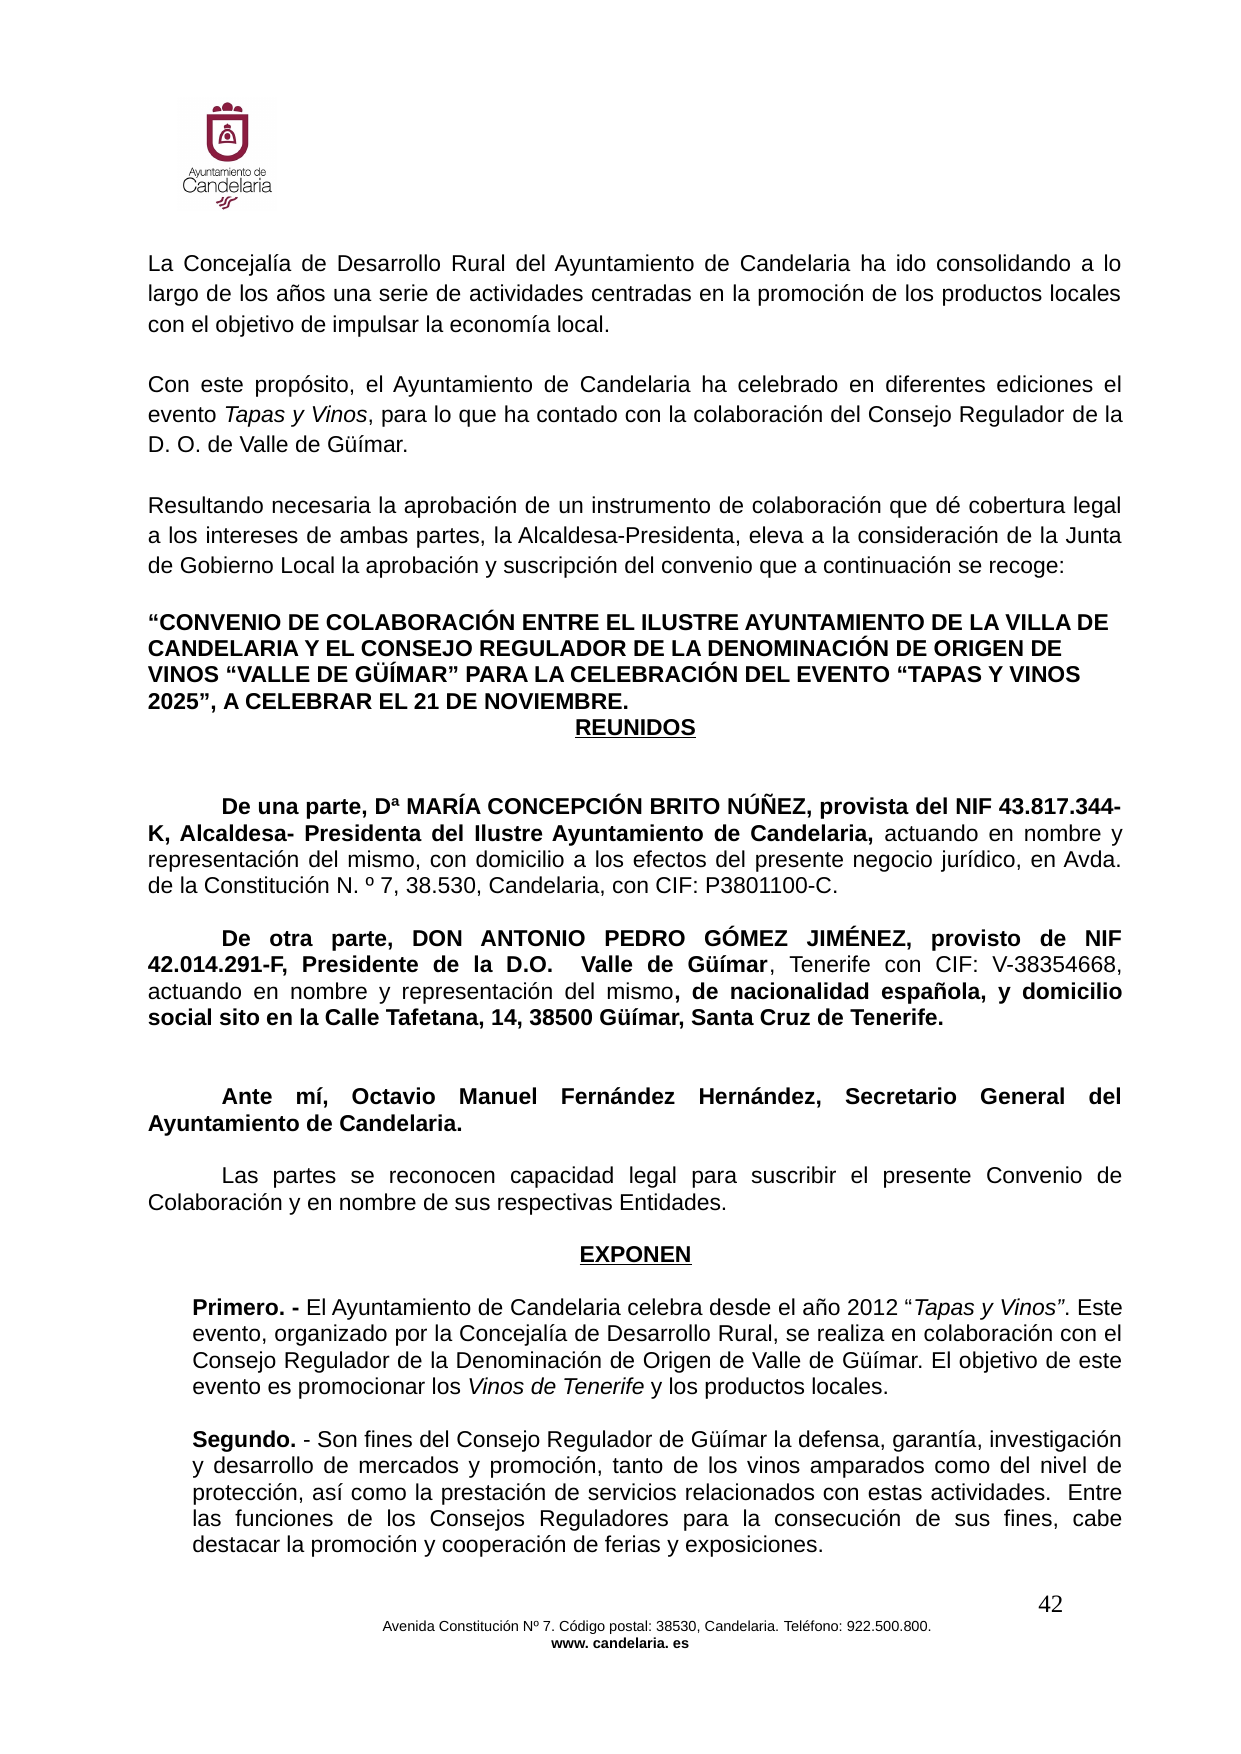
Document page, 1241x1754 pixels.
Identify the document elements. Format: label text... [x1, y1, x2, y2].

text De una parte, Dª MARÍA CONCEPCIÓN BRITO NÚÑEZ, provista del NIF 43.817.344-K, Alcaldesa- Presidenta del Ilustre Ayuntamiento de Candelaria, actuando en nombre y representación del mismo, con domicilio a los efectos del presente negocio jurídico, en Avda. de la Constitución N. º 7, 38.530, Candelaria, con CIF: P3801100-C. [148, 793, 1123, 899]
text Primero. - El Ayuntamiento de Candelaria celebra desde el año 2012 “Tapas y Vinos”. Este evento, organizado por la Concejalía de Desarrollo Rural, se realiza en colaboración con el Consejo Regulador de la Denominación de Origen de Valle de Güímar. El objetivo de este evento es promocionar los Vinos de Tenerife y los productos locales. [192, 1294, 1123, 1399]
text “CONVENIO DE COLABORACIÓN ENTRE EL ILUSTRE AYUNTAMIENTO DE LA VILLA DE CANDELARIA Y EL CONSEJO REGULADOR DE LA DENOMINACIÓN DE ORIGEN DE VINOS “VALLE DE GÜÍMAR” PARA LA CELEBRACIÓN DEL EVENTO “TAPAS Y VINOS 2025”, A CELEBRAR EL 21 DE NOVIEMBRE. [148, 609, 1123, 714]
text Segundo. - Son fines del Consejo Regulador de Güímar la defensa, garantía, investigación y desarrollo de mercados y promoción, tanto de los vinos amparados como del nivel de protección, así como la prestación de servicios relacionados con estas actividades. Entre las funciones de los Consejos Reguladores para la consecución de sus fines, cabe destacar la promoción y cooperación de ferias y exposiciones. [192, 1426, 1123, 1557]
text Ante mí, Octavio Manuel Fernández Hernández, Secretario General del Ayuntamiento de Candelaria. [148, 1083, 1123, 1136]
subtitle EXPONEN [148, 1241, 1123, 1268]
text Con este propósito, el Ayuntamiento de Candelaria ha celebrado en diferentes ediciones el evento Tapas y Vinos, para lo que ha contado con la colaboración del Consejo Regulador de la D. O. de Valle de Güímar. [148, 371, 1123, 458]
text De otra parte, DON ANTONIO PEDRO GÓMEZ JIMÉNEZ, provisto de NIF 42.014.291-F, Presidente de la D.O. Valle de Güímar, Tenerife con CIF: V-38354668, actuando en nombre y representación del mismo, de nacionalidad española, y domicilio social sito en la Calle Tafetana, 14, 38500 Güímar, Santa Cruz de Tenerife. [148, 925, 1123, 1030]
text La Concejalía de Desarrollo Rural del Ayuntamiento de Candelaria ha ido consolidando a lo largo de los años una serie de actividades centradas en la promoción de los productos locales con el objetivo de impulsar la economía local. [148, 250, 1123, 337]
text Resultando necesaria la aprobación de un instrumento de colaboración que dé cobertura legal a los intereses de ambas partes, la Alcaldesa-Presidenta, eleva a la consideración de la Junta de Gobierno Local la aprobación y suscripción del convenio que a continuación se recoge: [148, 492, 1123, 578]
text REUNIDOS [148, 714, 1123, 741]
text Las partes se reconocen capacidad legal para suscribir el presente Convenio de Colaboración y en nombre de sus respectivas Entidades. [148, 1162, 1123, 1215]
